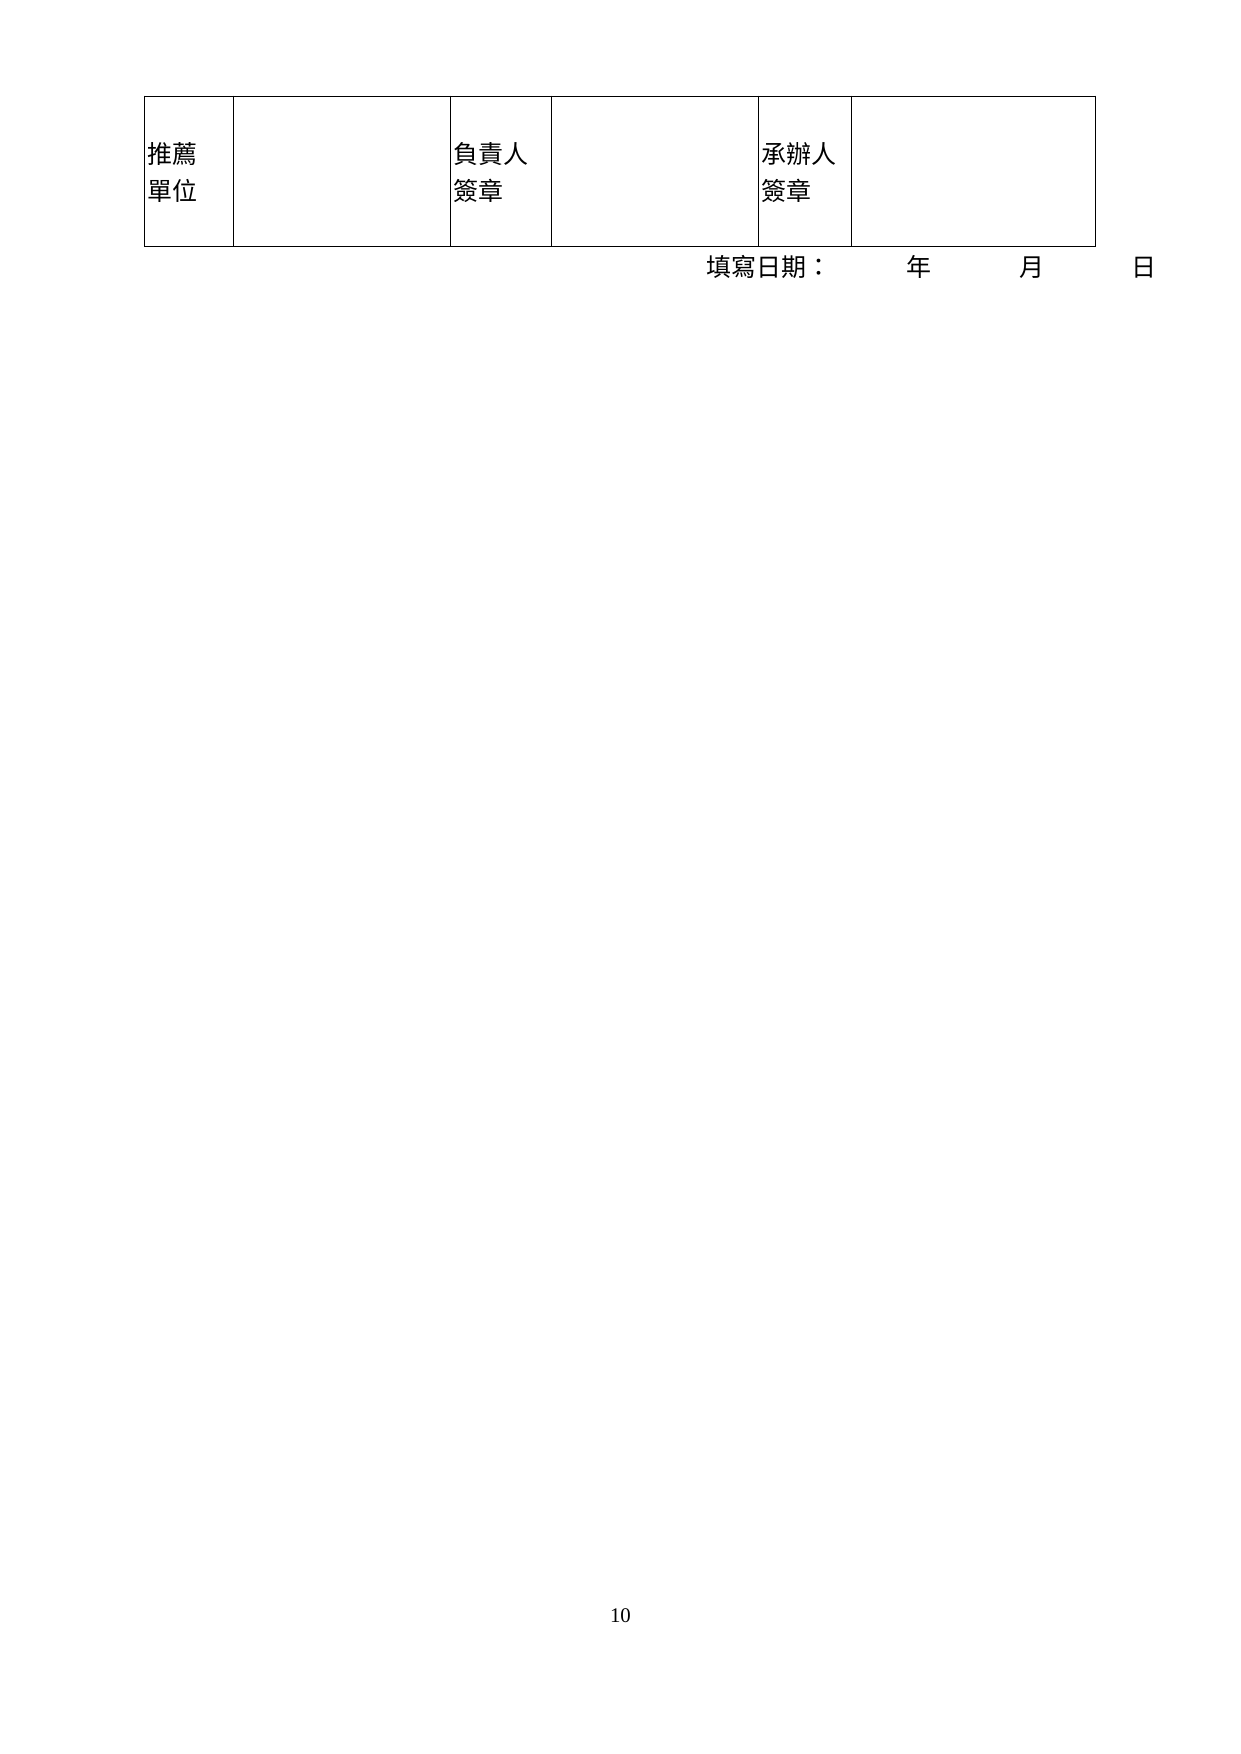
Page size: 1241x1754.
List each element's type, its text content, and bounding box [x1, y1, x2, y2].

table_cell [552, 97, 758, 246]
table_cell [234, 97, 450, 246]
text 填寫日期： 年 月 日 [84, 247, 1157, 283]
table_cell 負責人簽章 [451, 97, 551, 246]
table_cell [852, 97, 1095, 246]
table_cell 推薦 單位 [145, 97, 233, 246]
table_cell 承辦人簽章 [759, 97, 851, 246]
